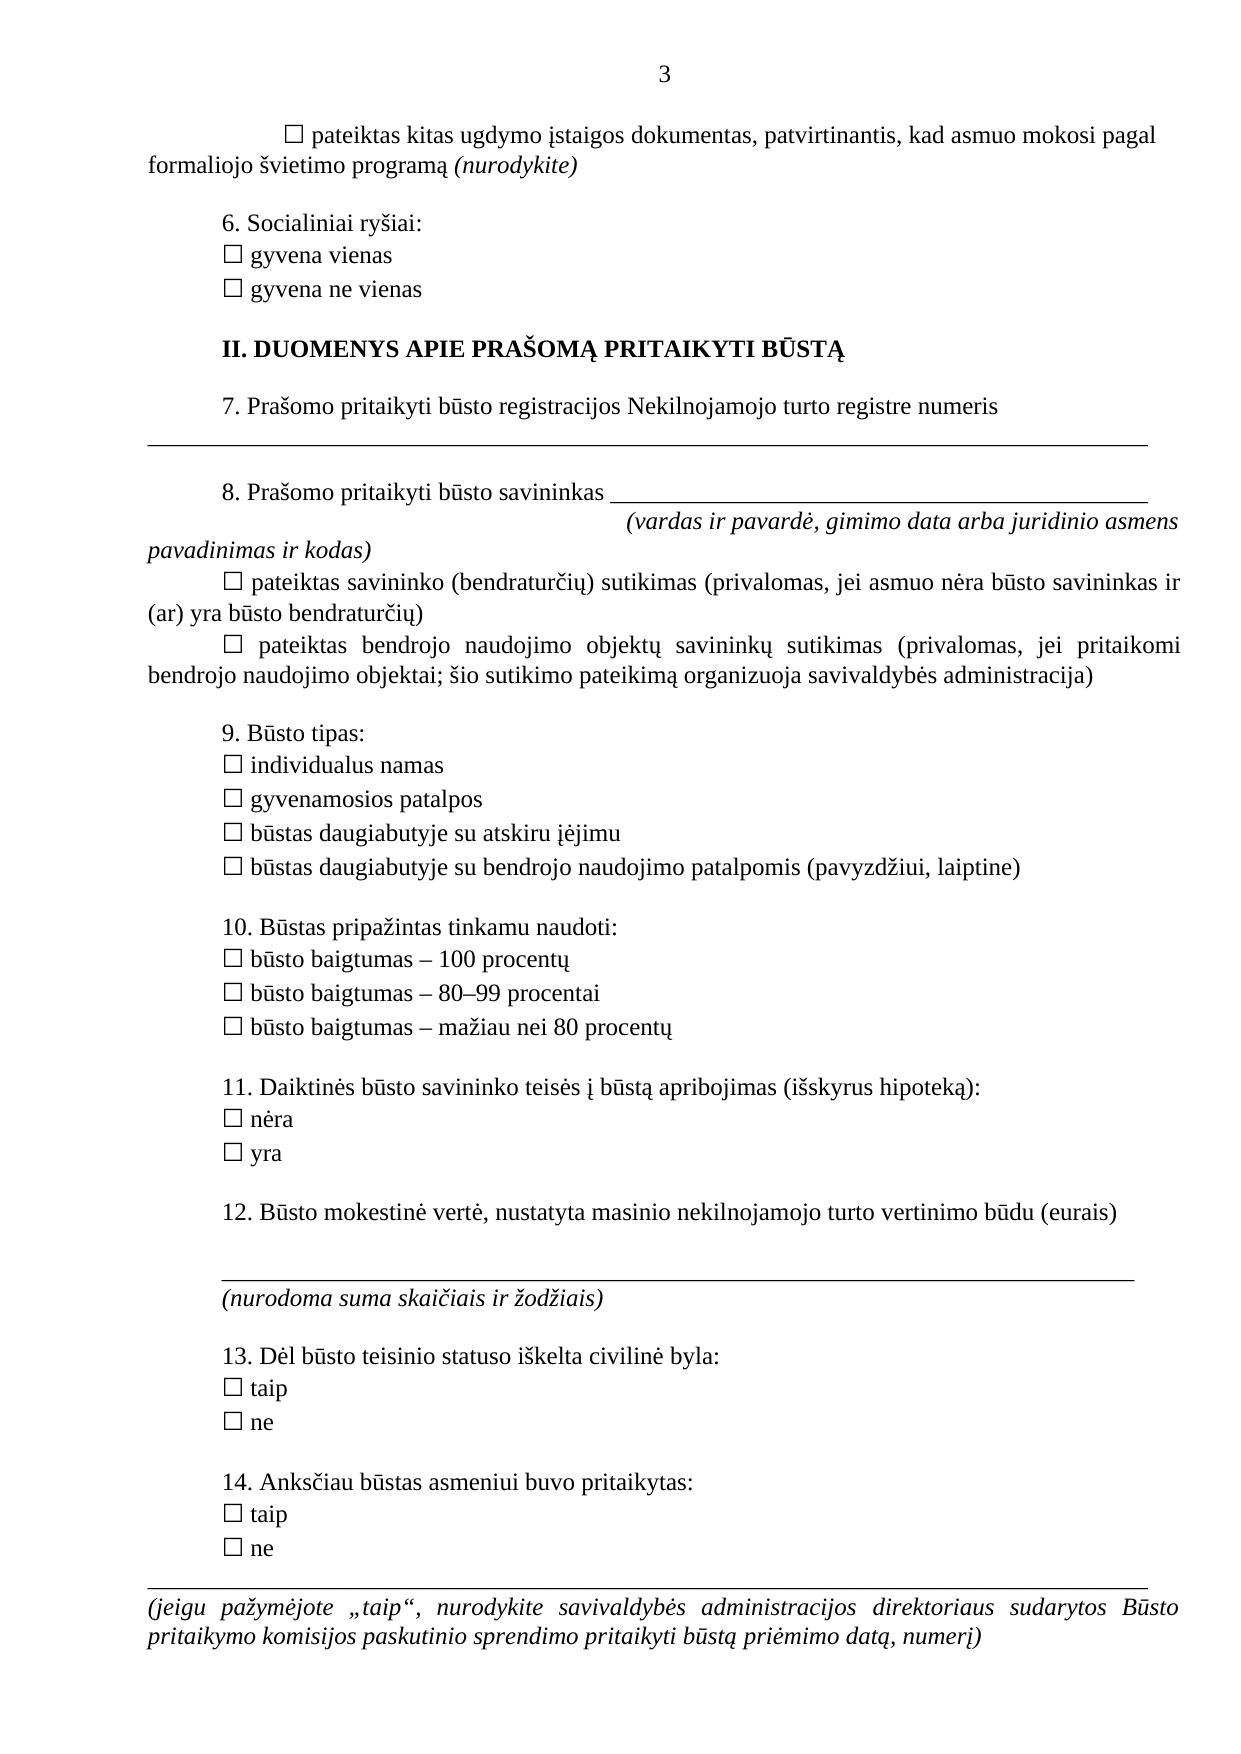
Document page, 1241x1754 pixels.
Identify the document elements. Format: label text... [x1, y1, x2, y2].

text ☐ būsto baigtumas – 80–99 procentai [148, 975, 1181, 1009]
text ☐ gyvena ne vienas [148, 271, 1181, 305]
text 7. Prašomo pritaikyti būsto registracijos Nekilnojamojo turto registre numeris [148, 391, 1181, 420]
text ________________________________________________________________________________ [148, 1563, 1181, 1592]
text 9. Būsto tipas: [148, 718, 1181, 747]
text (nurodoma suma skaičiais ir žodžiais) [148, 1283, 1181, 1312]
text ________________________________________________________________________________ [148, 420, 1181, 449]
text ☐ ne [148, 1529, 1181, 1563]
text (jeigu pažymėjote „taip“, nurodykite savivaldybės administracijos direktoriaus sudarytos Būsto pritaikymo komisijos paskutinio sprendimo pritaikyti būstą priėmimo datą, numerį) [148, 1592, 1181, 1650]
text ☐ pateiktas bendrojo naudojimo objektų savininkų sutikimas (privalomas, jei pritaikomi bendrojo naudojimo objektai; šio sutikimo pateikimą organizuoja savivaldybės administracija) [148, 627, 1181, 689]
text 12. Būsto mokestinė vertė, nustatyta masinio nekilnojamojo turto vertinimo būdu (eurais) [148, 1197, 1181, 1226]
text ☐ būstas daugiabutyje su bendrojo naudojimo patalpomis (pavyzdžiui, laiptine) [148, 849, 1181, 883]
text II. Duomenys apie prašomą pritaikyti būstą [148, 334, 1181, 362]
text 11. Daiktinės būsto savininko teisės į būstą apribojimas (išskyrus hipoteką): [148, 1072, 1181, 1100]
text ☐ būstas daugiabutyje su atskiru įėjimu [148, 815, 1181, 849]
text ☐ ne [148, 1404, 1181, 1438]
text (vardas ir pavardė, gimimo data arba juridinio asmens pavadinimas ir kodas) [148, 506, 1181, 564]
text ☐ nėra [148, 1100, 1181, 1134]
text _________________________________________________________________________ [148, 1255, 1181, 1283]
text ☐ taip [148, 1370, 1181, 1404]
text ☐ taip [148, 1495, 1181, 1529]
text ☐ gyvenamosios patalpos [148, 781, 1181, 815]
text ☐ yra [148, 1134, 1181, 1168]
text 10. Būstas pripažintas tinkamu naudoti: [148, 912, 1181, 941]
text 13. Dėl būsto teisinio statuso iškelta civilinė byla: [148, 1341, 1181, 1370]
text ☐ būsto baigtumas – 100 procentų [148, 941, 1181, 975]
text ☐ individualus namas [148, 747, 1181, 781]
text ☐ pateiktas savininko (bendraturčių) sutikimas (privalomas, jei asmuo nėra būsto savininkas ir (ar) yra būsto bendraturčių) [148, 564, 1181, 627]
text 8. Prašomo pritaikyti būsto savininkas ___________________________________________ [148, 477, 1181, 506]
text ☐ gyvena vienas [148, 237, 1181, 271]
text 6. Socialiniai ryšiai: [148, 208, 1181, 237]
text ☐ pateiktas kitas ugdymo įstaigos dokumentas, patvirtinantis, kad asmuo mokosi pagal formaliojo švietimo programą (nurodykite) [148, 117, 1181, 179]
text 14. Anksčiau būstas asmeniui buvo pritaikytas: [148, 1467, 1181, 1495]
text ☐ būsto baigtumas – mažiau nei 80 procentų [148, 1009, 1181, 1043]
